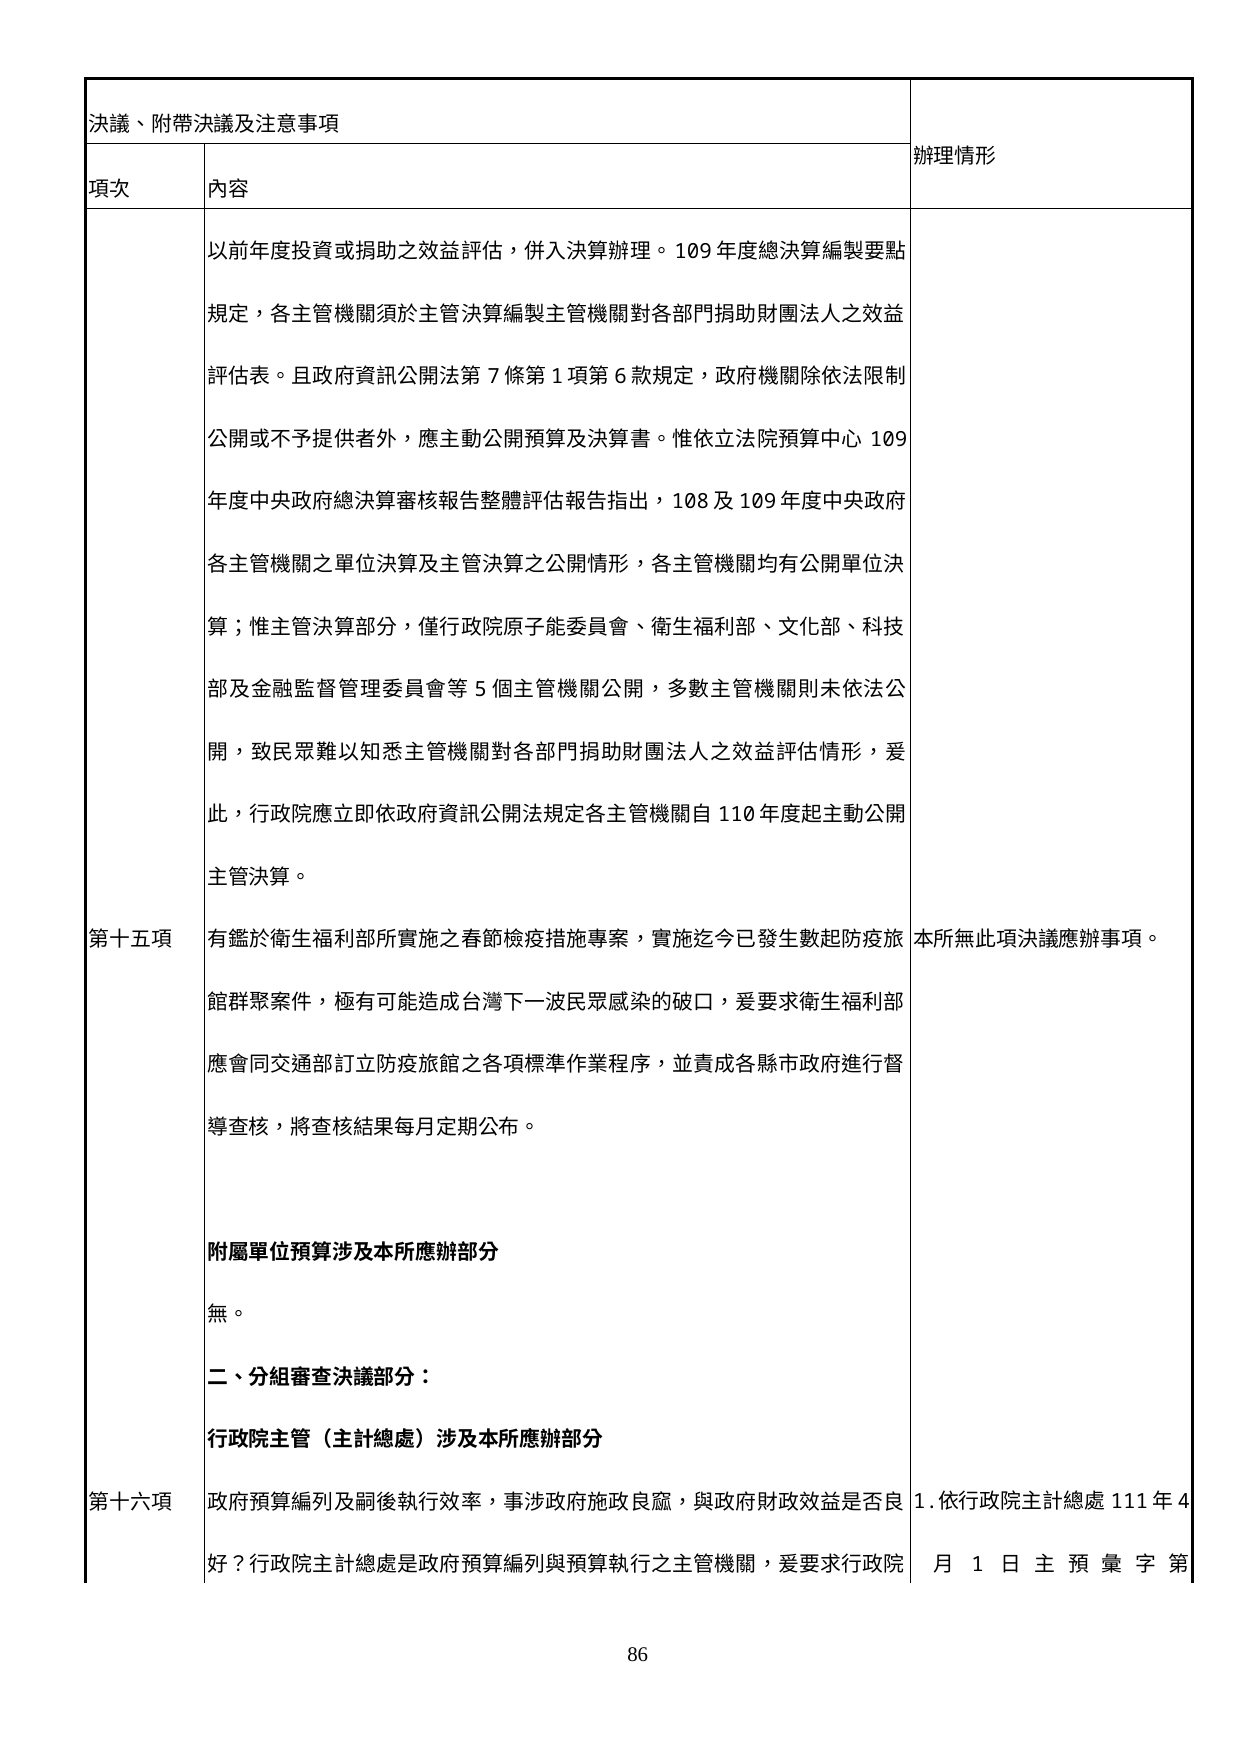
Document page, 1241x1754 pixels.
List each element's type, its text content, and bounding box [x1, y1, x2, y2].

table_cell 附屬單位預算涉及本所應辦部分 無。 [205, 1208, 910, 1333]
table_cell [87, 1333, 204, 1396]
table_cell 本所無此項決議應辦事項。 [911, 896, 1191, 1208]
table_cell 以前年度投資或捐助之效益評估，併入決算辦理。109年度總決算編製要點規定，各主管機關須於主管決算編製主管機關對各部門捐助財團法人之效益評估表。且政府資訊公開法第7條第1項第6款規定，政府機關除依法限制公開或不予提供者外，應主動公開預算及決算書。惟依立法院預算中心109年度中央政府總決算審核報告整體評估報告指出，108及109年度中央政府各主管機關之單位決算及主管決算之公開情形，各主管機關均有公開單位決算；惟主管決算部分，僅行政院原子能委員會、衛生福利部、文化部、科技部及金融監督管理委員會等5個主管機關公開，多數主管機關則未依法公開，致民眾難以知悉主管機關對各部門捐助財團法人之效益評估情形，爰此，行政院應立即依政府資訊公開法規定各主管機關自110年度起主動公開主管決算。 [205, 209, 910, 896]
table_cell [911, 1333, 1191, 1396]
table_cell [87, 209, 204, 896]
table_cell 第十五項 [87, 896, 204, 1208]
table_cell 第十六項 [87, 1396, 204, 1583]
table_cell 有鑑於衛生福利部所實施之春節檢疫措施專案，實施迄今已發生數起防疫旅館群聚案件，極有可能造成台灣下一波民眾感染的破口，爰要求衛生福利部應會同交通部訂立防疫旅館之各項標準作業程序，並責成各縣市政府進行督導查核，將查核結果每月定期公布。 [205, 896, 910, 1208]
table_cell 內容 [205, 144, 910, 208]
table_cell [911, 209, 1191, 896]
table_header 辦理情形 [911, 80, 1191, 208]
table_cell 行政院主管（主計總處）涉及本所應辦部分 政府預算編列及嗣後執行效率，事涉政府施政良窳，與政府財政效益是否良好？行政院主計總處是政府預算編列與預算執行之主管機關，爰要求行政院 [205, 1396, 910, 1583]
table_cell 項次 [87, 144, 204, 208]
table_cell [87, 1208, 204, 1333]
table_cell [911, 1208, 1191, 1333]
table_header 決議、附帶決議及注意事項 [87, 80, 910, 143]
table_cell 二、分組審查決議部分： [205, 1333, 910, 1396]
table_cell 1.依行政院主計總處111年4月1日主預彙字第 [911, 1396, 1191, 1583]
